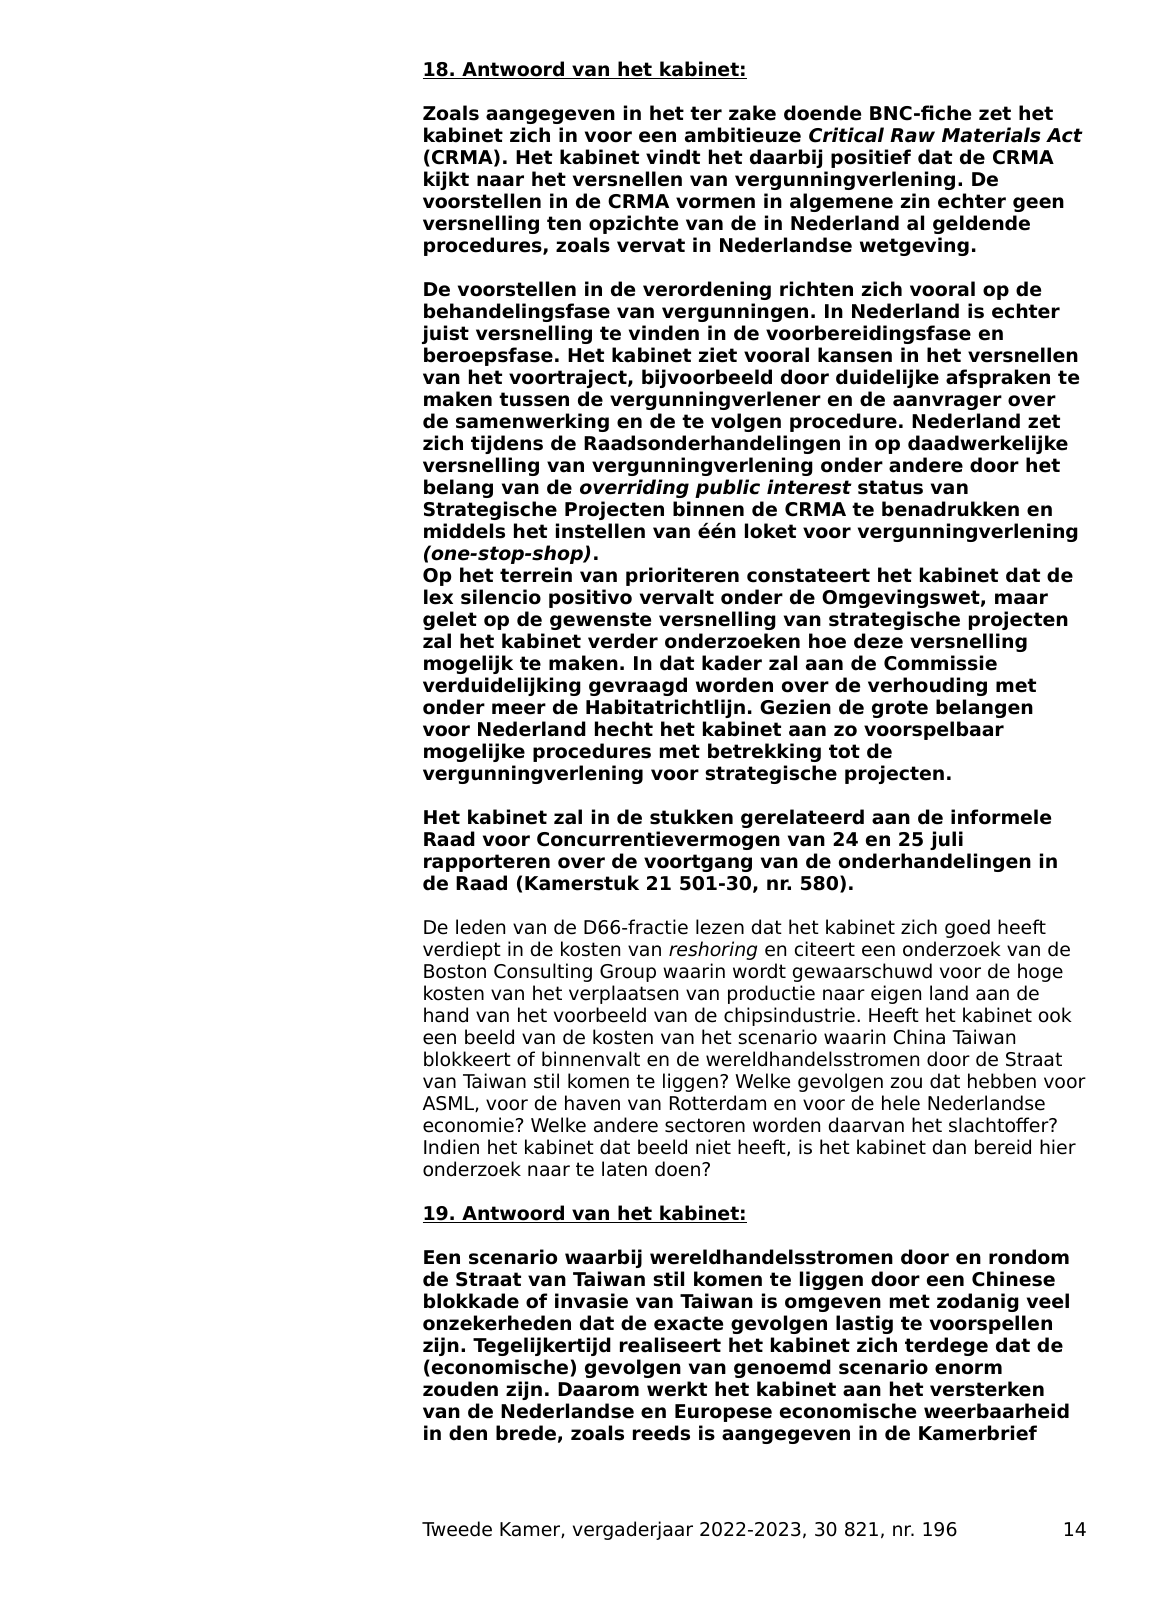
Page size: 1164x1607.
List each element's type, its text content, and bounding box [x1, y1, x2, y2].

text De leden van de D66-fractie lezen dat het kabinet zich goed heeft verdiept in de kosten van reshoring en citeert een onderzoek van de Boston Consulting Group waarin wordt gewaarschuwd voor de hoge kosten van het verplaatsen van productie naar eigen land aan de hand van het voorbeeld van de chipsindustrie. Heeft het kabinet ook een beeld van de kosten van het scenario waarin China Taiwan blokkeert of binnenvalt en de wereldhandelsstromen door de Straat van Taiwan stil komen te liggen? Welke gevolgen zou dat hebben voor ASML, voor de haven van Rotterdam en voor de hele Nederlandse economie? Welke andere sectoren worden daarvan het slachtoffer? Indien het kabinet dat beeld niet heeft, is het kabinet dan bereid hier onderzoek naar te laten doen? [422, 917, 1087, 1181]
text Een scenario waarbij wereldhandelsstromen door en rondom de Straat van Taiwan stil komen te liggen door een Chinese blokkade of invasie van Taiwan is omgeven met zodanig veel onzekerheden dat de exacte gevolgen lastig te voorspellen zijn. Tegelijkertijd realiseert het kabinet zich terdege dat de (economische) gevolgen van genoemd scenario enorm zouden zijn. Daarom werkt het kabinet aan het versterken van de Nederlandse en Europese economische weerbaarheid in den brede, zoals reeds is aangegeven in de Kamerbrief [422, 1247, 1087, 1445]
text Op het terrein van prioriteren constateert het kabinet dat de lex silencio positivo vervalt onder de Omgevingswet, maar gelet op de gewenste versnelling van strategische projecten zal het kabinet verder onderzoeken hoe deze versnelling mogelijk te maken. In dat kader zal aan de Commissie verduidelijking gevraagd worden over de verhouding met onder meer de Habitatrichtlijn. Gezien de grote belangen voor Nederland hecht het kabinet aan zo voorspelbaar mogelijke procedures met betrekking tot de vergunningverlening voor strategische projecten. [422, 565, 1087, 785]
subtitle 19. Antwoord van het kabinet: [422, 1203, 1087, 1225]
text De voorstellen in de verordening richten zich vooral op de behandelingsfase van vergunningen. In Nederland is echter juist versnelling te vinden in de voorbereidingsfase en beroepsfase. Het kabinet ziet vooral kansen in het versnellen van het voortraject, bijvoorbeeld door duidelijke afspraken te maken tussen de vergunningverlener en de aanvrager over de samenwerking en de te volgen procedure. Nederland zet zich tijdens de Raadsonderhandelingen in op daadwerkelijke versnelling van vergunningverlening onder andere door het belang van de overriding public interest status van Strategische Projecten binnen de CRMA te benadrukken en middels het instellen van één loket voor vergunningverlening (one-stop-shop). [422, 279, 1087, 565]
text Het kabinet zal in de stukken gerelateerd aan de informele Raad voor Concurrentievermogen van 24 en 25 juli rapporteren over de voortgang van de onderhandelingen in de Raad (Kamerstuk 21 501-30, nr. 580). [422, 807, 1087, 895]
subtitle 18. Antwoord van het kabinet: [422, 59, 1087, 81]
text Zoals aangegeven in het ter zake doende BNC-fiche zet het kabinet zich in voor een ambitieuze Critical Raw Materials Act (CRMA). Het kabinet vindt het daarbij positief dat de CRMA kijkt naar het versnellen van vergunningverlening. De voorstellen in de CRMA vormen in algemene zin echter geen versnelling ten opzichte van de in Nederland al geldende procedures, zoals vervat in Nederlandse wetgeving. [422, 103, 1087, 257]
